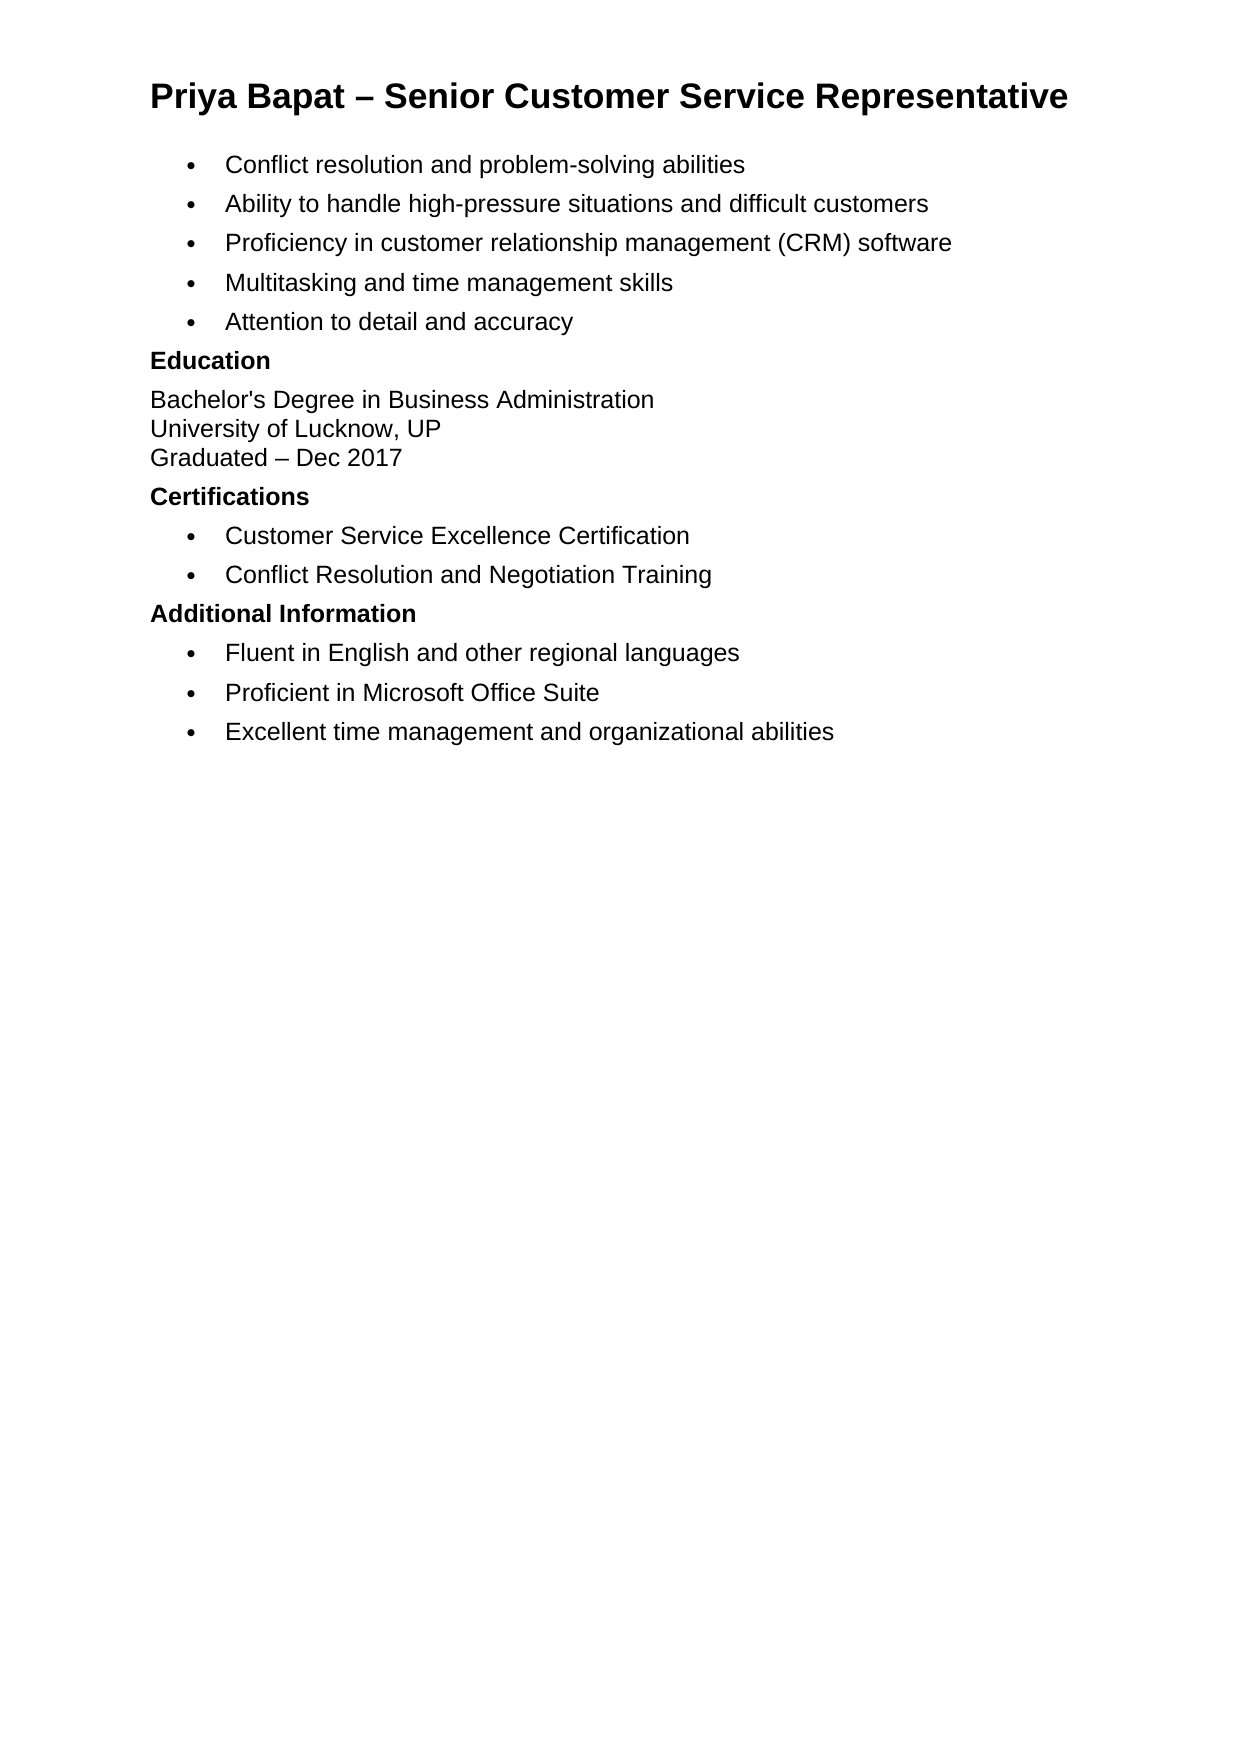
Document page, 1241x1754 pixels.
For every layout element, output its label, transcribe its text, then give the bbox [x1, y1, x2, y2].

list Attention to detail and accuracy [187, 307, 1090, 335]
list Customer Service Excellence Certification [187, 521, 1090, 549]
list Ability to handle high-pressure situations and difficult customers [187, 189, 1090, 218]
text Additional Information [150, 599, 1090, 628]
list Excellent time management and organizational abilities [187, 717, 1090, 745]
list Multitasking and time management skills [187, 267, 1090, 296]
text Certifications [150, 482, 1090, 510]
text Education [150, 346, 1090, 374]
list Fluent in English and other regional languages [187, 638, 1090, 667]
list Conflict resolution and problem-solving abilities [187, 150, 1090, 179]
list Conflict Resolution and Negotiation Training [187, 560, 1090, 589]
text Bachelor's Degree in Business Administration University of Lucknow, UP Graduated – Dec 2017 [150, 385, 1090, 471]
list Proficient in Microsoft Office Suite [187, 677, 1090, 706]
list Proficiency in customer relationship management (CRM) software [187, 228, 1090, 257]
